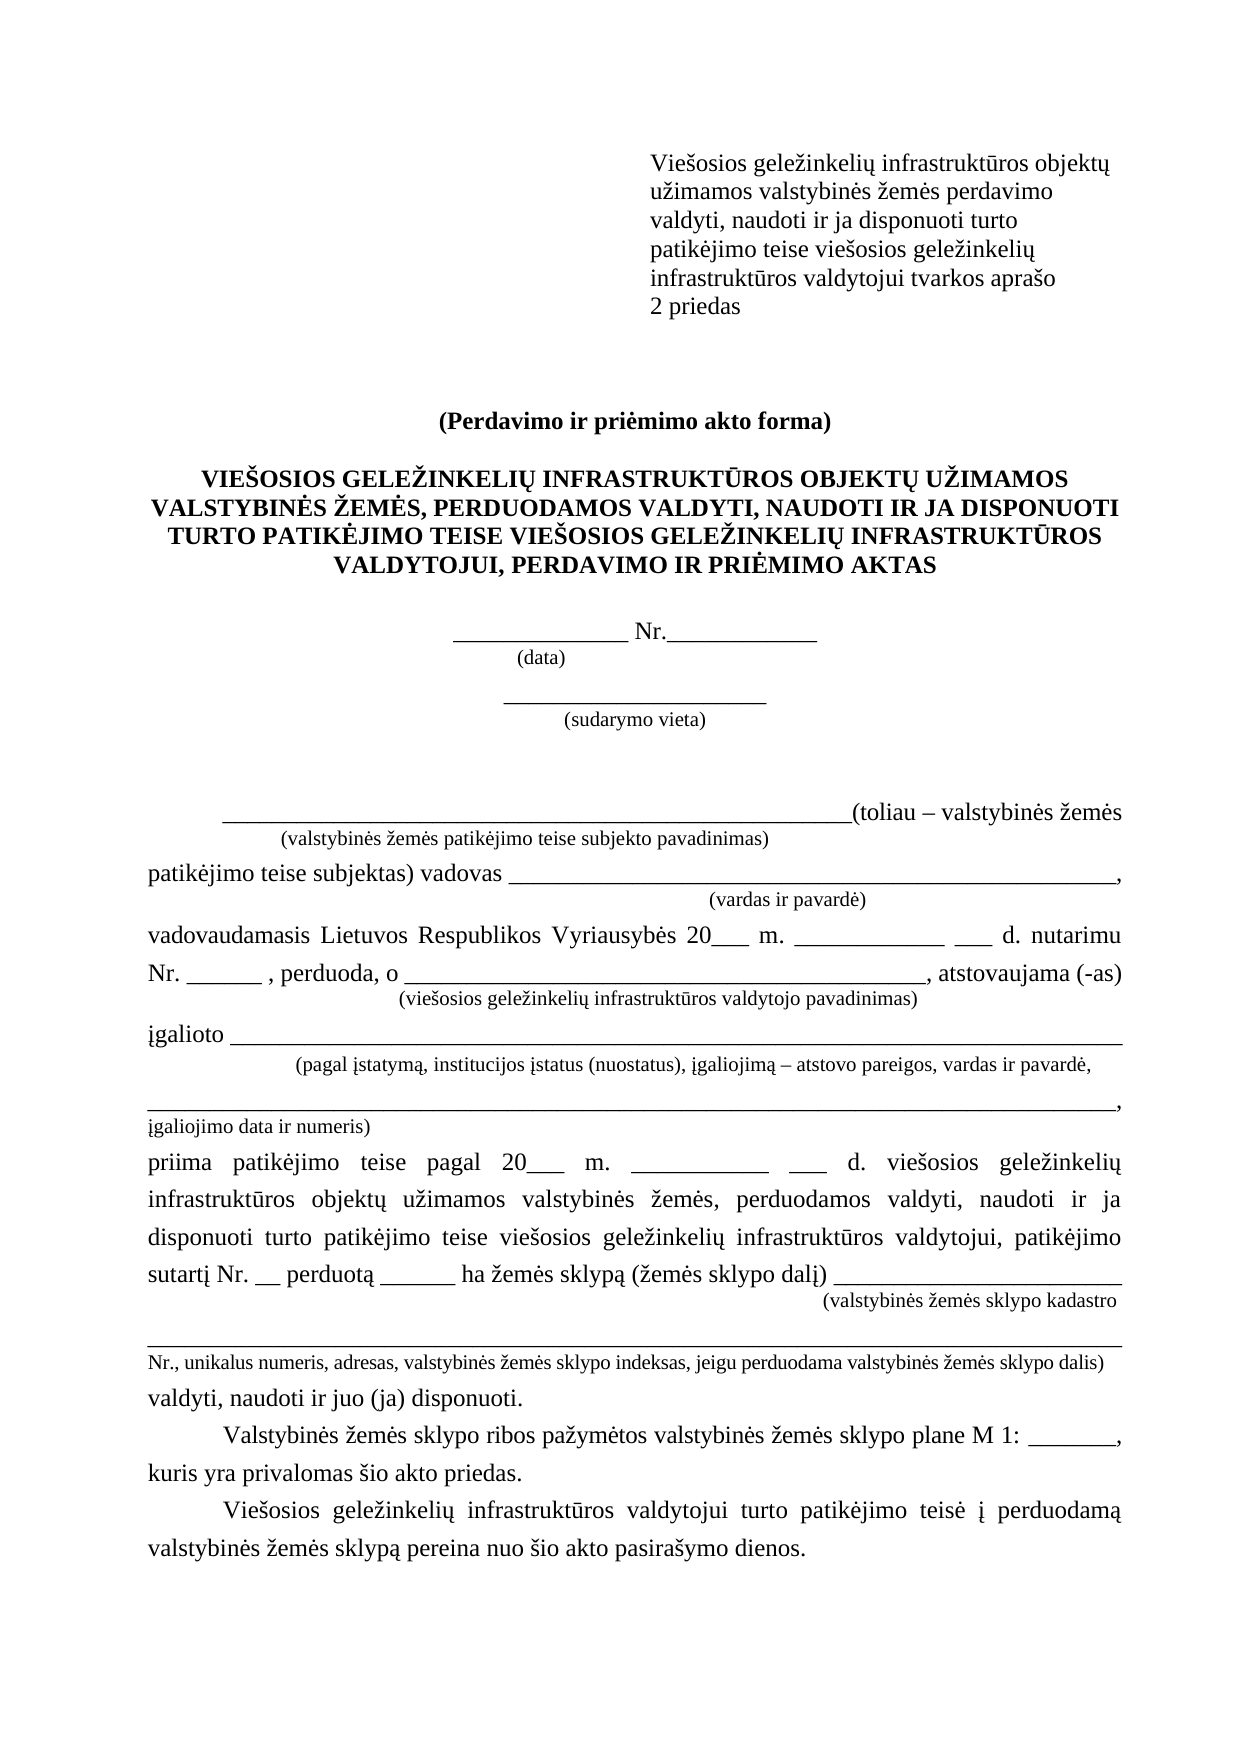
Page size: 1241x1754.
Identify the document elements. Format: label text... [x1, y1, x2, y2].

text (valstybinės žemės patikėjimo teise subjekto pavadinimas) [148, 826, 1122, 850]
text (viešosios geležinkelių infrastruktūros valdytojo pavadinimas) [373, 986, 1122, 1010]
text (pagal įstatymą, institucijos įstatus (nuostatus), įgaliojimą – atstovo pareigos, vardas ir pavardė, [223, 1048, 1122, 1077]
text (valstybinės žemės sklypo kadastro [748, 1288, 1122, 1312]
text Nr., unikalus numeris, adresas, valstybinės žemės sklypo indeksas, jeigu perduodama valstybinės žemės sklypo dalis) [148, 1350, 1122, 1374]
text (sudarymo vieta) [148, 707, 1122, 731]
text valdyti, naudoti ir juo (ja) disponuoti. [148, 1374, 1122, 1411]
text _____________________ [148, 669, 1122, 707]
text (Perdavimo ir priėmimo akto forma) [148, 406, 1122, 435]
text Viešosios geležinkelių infrastruktūros objektų užimamos valstybinės žemės perdavimo valdyti, naudoti ir ja disponuoti turto patikėjimo teise viešosios geležinkelių infrastruktūros valdytojui tvarkos aprašo 2 priedas [650, 148, 1122, 320]
text vadovaudamasis Lietuvos Respublikos Vyriausybės 20___ m. ____________ ___ d. nutarimu Nr. ______ , perduoda, o , atstovaujama (-as) [148, 911, 1122, 986]
text VIEŠOSIOS GELEŽINKELIŲ INFRASTRUKTŪROS OBJEKTŲ UŽIMAMOS VALSTYBINĖS ŽEMĖS, PERDuodaMOS VALDYTI, NAUDOTI IR JA DISPONUOTI TURTO PATIKĖJIMO TEISE VIEŠOSIOS GELEŽINKELIŲ INFRASTRUKTŪROS VALDYTOJUI, perdavimo IR PRIĖMIMO AKTAS [148, 464, 1122, 579]
text ______________ Nr.____________ [148, 608, 1122, 645]
text , [148, 1077, 1122, 1114]
text įgaliojimo data ir numeris) [148, 1114, 1122, 1138]
text Valstybinės žemės sklypo ribos pažymėtos valstybinės žemės sklypo plane M 1: _______, kuris yra privalomas šio akto priedas. [148, 1411, 1122, 1486]
text (vardas ir pavardė) [148, 887, 1122, 911]
text (toliau – valstybinės žemės [148, 788, 1122, 826]
text Viešosios geležinkelių infrastruktūros valdytojui turto patikėjimo teisė į perduodamą valstybinės žemės sklypą pereina nuo šio akto pasirašymo dienos. [148, 1486, 1122, 1561]
text priima patikėjimo teise pagal 20___ m. ___________ ___ d. viešosios geležinkelių infrastruktūros objektų užimamos valstybinės žemės, perduodamos valdyti, naudoti ir ja disponuoti turto patikėjimo teise viešosios geležinkelių infrastruktūros valdytojui, patikėjimo sutartį Nr. __ perduotą ______ ha žemės sklypą (žemės sklypo dalį) [148, 1138, 1122, 1288]
text (data) [502, 645, 1122, 669]
text įgalioto [148, 1010, 1122, 1048]
text patikėjimo teise subjektas) vadovas , [148, 850, 1122, 887]
